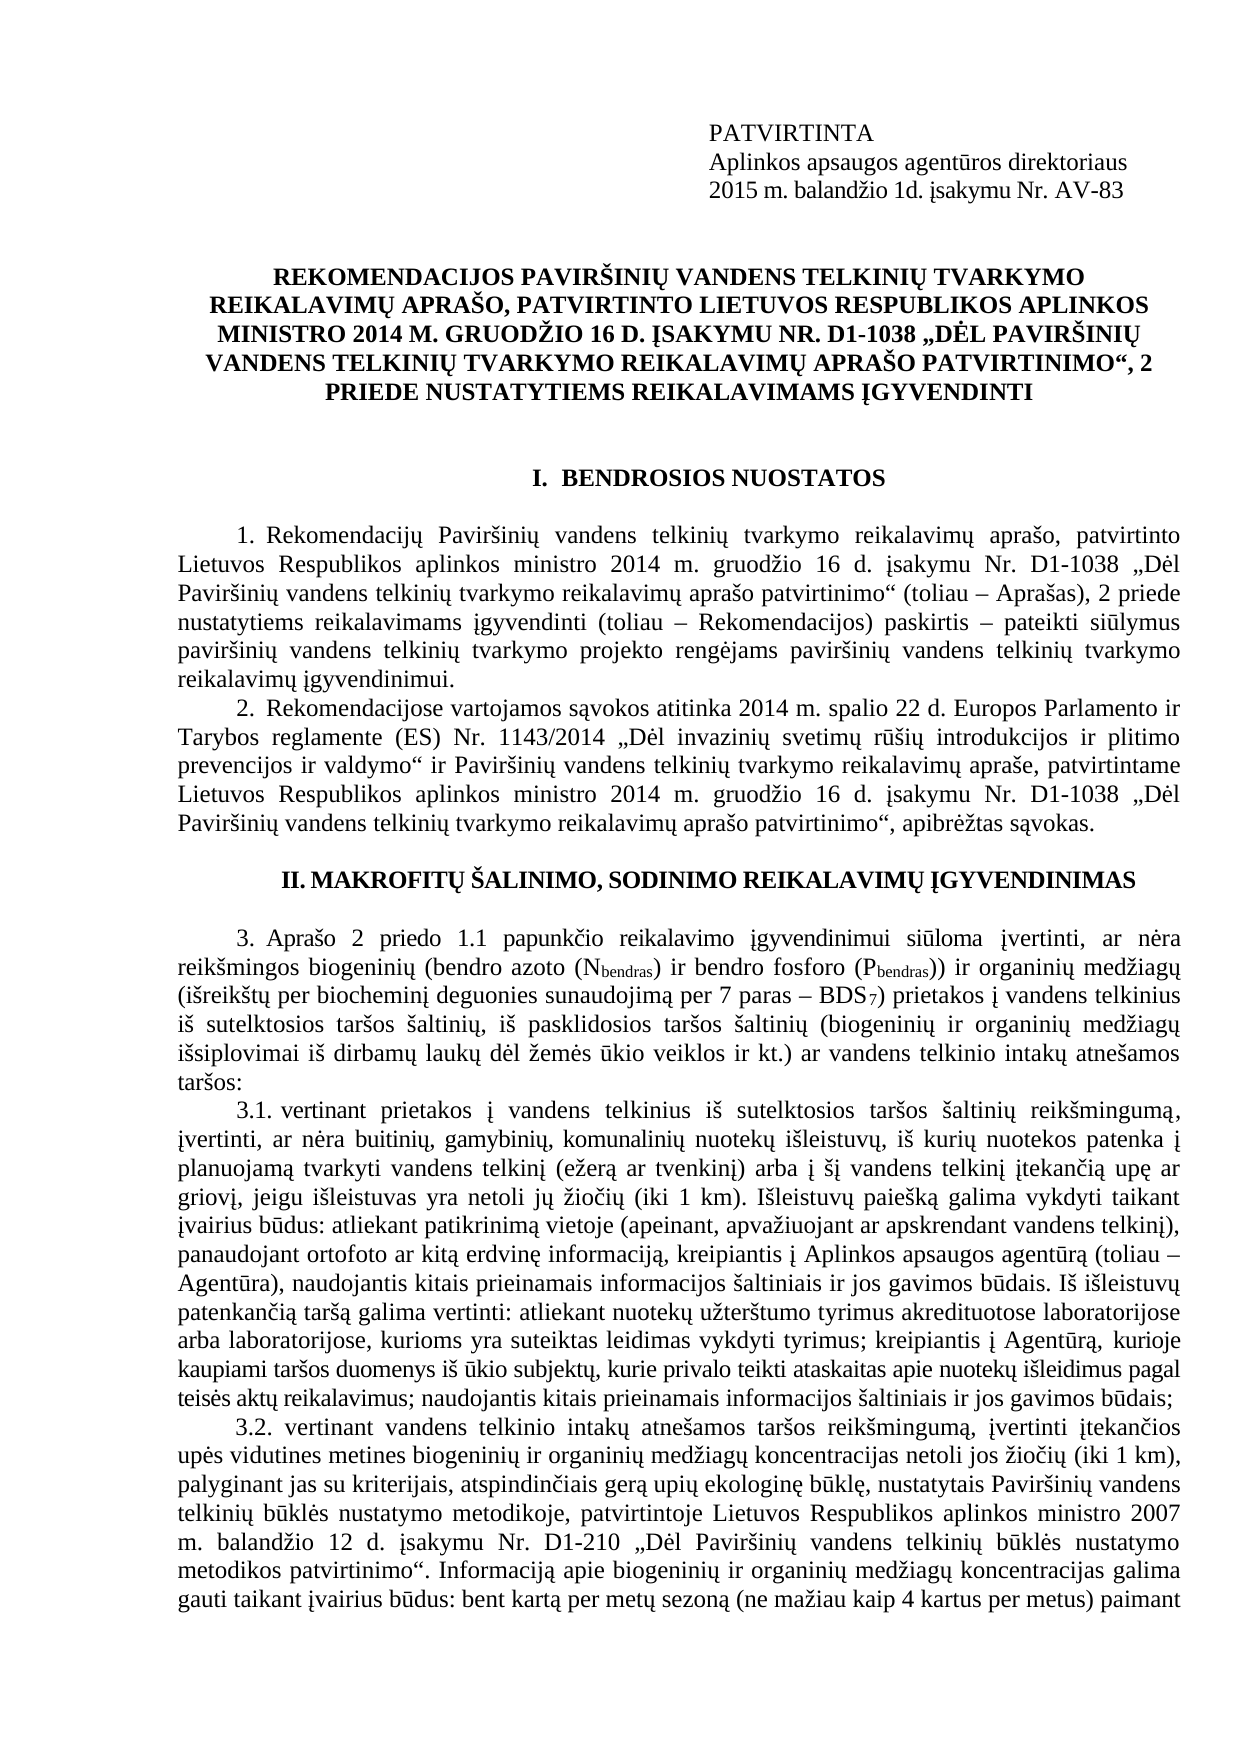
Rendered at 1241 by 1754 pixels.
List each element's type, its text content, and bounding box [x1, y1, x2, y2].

text 3. Aprašo 2 priedo 1.1 papunkčio reikalavimo įgyvendinimui siūloma įvertinti, ar nėra reikšmingos biogeninių (bendro azoto (Nbendras) ir bendro fosforo (Pbendras)) ir organinių medžiagų (išreikštų per biocheminį deguonies sunaudojimą per 7 paras – BDS7) prietakos į vandens telkinius iš sutelktosios taršos šaltinių, iš pasklidosios taršos šaltinių (biogeninių ir organinių medžiagų išsiplovimai iš dirbamų laukų dėl žemės ūkio veiklos ir kt.) ar vandens telkinio intakų atnešamos taršos: [177, 923, 1181, 1096]
text 3.2. vertinant vandens telkinio intakų atnešamos taršos reikšmingumą, įvertinti įtekančios upės vidutines metines biogeninių ir organinių medžiagų koncentracijas netoli jos žiočių (iki 1 km), palyginant jas su kriterijais, atspindinčiais gerą upių ekologinę būklę, nustatytais Paviršinių vandens telkinių būklės nustatymo metodikoje, patvirtintoje Lietuvos Respublikos aplinkos ministro 2007 m. balandžio 12 d. įsakymu Nr. D1-210 „Dėl Paviršinių vandens telkinių būklės nustatymo metodikos patvirtinimo“. Informaciją apie biogeninių ir organinių medžiagų koncentracijas galima gauti taikant įvairius būdus: bent kartą per metų sezoną (ne mažiau kaip 4 kartus per metus) paimant [177, 1412, 1181, 1613]
text I. BENDROSIOS NUOSTATOS [177, 463, 1181, 492]
text Aplinkos apsaugos agentūros direktoriaus [709, 147, 1181, 176]
text REKOMENDACIJOS PAVIRŠINIŲ VANDENS TELKINIŲ TVARKYMO REIKALAVIMŲ APRAŠO, PATVIRTINTO LIETUVOS RESPUBLIKOS APLINKOS MINISTRO 2014 M. GRUODŽIO 16 D. ĮSAKYMU NR. D1-1038 „DĖL PAVIRŠINIŲ VANDENS TELKINIŲ TVARKYMO REIKALAVIMŲ APRAŠO PATVIRTINIMO“, 2 PRIEDE NUSTATYTIEMS REIKALAVIMAMS ĮGYVENDINTI [177, 262, 1181, 406]
text II. MAKROFITŲ šalinimo, sodinimo reikalavimų įgyvendinimas [177, 866, 1181, 894]
text 1. Rekomendacijų Paviršinių vandens telkinių tvarkymo reikalavimų aprašo, patvirtinto Lietuvos Respublikos aplinkos ministro 2014 m. gruodžio 16 d. įsakymu Nr. D1-1038 „Dėl Paviršinių vandens telkinių tvarkymo reikalavimų aprašo patvirtinimo“ (toliau – Aprašas), 2 priede nustatytiems reikalavimams įgyvendinti (toliau – Rekomendacijos) paskirtis – pateikti siūlymus paviršinių vandens telkinių tvarkymo projekto rengėjams paviršinių vandens telkinių tvarkymo reikalavimų įgyvendinimui. [177, 521, 1181, 693]
text 2015 m. balandžio 1d. įsakymu Nr. AV-83 [709, 176, 1181, 204]
text 2. Rekomendacijose vartojamos sąvokos atitinka 2014 m. spalio 22 d. Europos Parlamento ir Tarybos reglamente (ES) Nr. 1143/2014 „Dėl invazinių svetimų rūšių introdukcijos ir plitimo prevencijos ir valdymo“ ir Paviršinių vandens telkinių tvarkymo reikalavimų apraše, patvirtintame Lietuvos Respublikos aplinkos ministro 2014 m. gruodžio 16 d. įsakymu Nr. D1-1038 „Dėl Paviršinių vandens telkinių tvarkymo reikalavimų aprašo patvirtinimo“, apibrėžtas sąvokas. [177, 693, 1181, 837]
text 3.1. vertinant prietakos į vandens telkinius iš sutelktosios taršos šaltinių reikšmingumą, įvertinti, ar nėra buitinių, gamybinių, komunalinių nuotekų išleistuvų, iš kurių nuotekos patenka į planuojamą tvarkyti vandens telkinį (ežerą ar tvenkinį) arba į šį vandens telkinį įtekančią upę ar griovį, jeigu išleistuvas yra netoli jų žiočių (iki 1 km). Išleistuvų paiešką galima vykdyti taikant įvairius būdus: atliekant patikrinimą vietoje (apeinant, apvažiuojant ar apskrendant vandens telkinį), panaudojant ortofoto ar kitą erdvinę informaciją, kreipiantis į Aplinkos apsaugos agentūrą (toliau – Agentūra), naudojantis kitais prieinamais informacijos šaltiniais ir jos gavimos būdais. Iš išleistuvų patenkančią taršą galima vertinti: atliekant nuotekų užterštumo tyrimus akredituotose laboratorijose arba laboratorijose, kurioms yra suteiktas leidimas vykdyti tyrimus; kreipiantis į Agentūrą, kurioje kaupiami taršos duomenys iš ūkio subjektų, kurie privalo teikti ataskaitas apie nuotekų išleidimus pagal teisės aktų reikalavimus; naudojantis kitais prieinamais informacijos šaltiniais ir jos gavimos būdais; [177, 1096, 1181, 1412]
text PATVIRTINTA [709, 118, 1181, 147]
